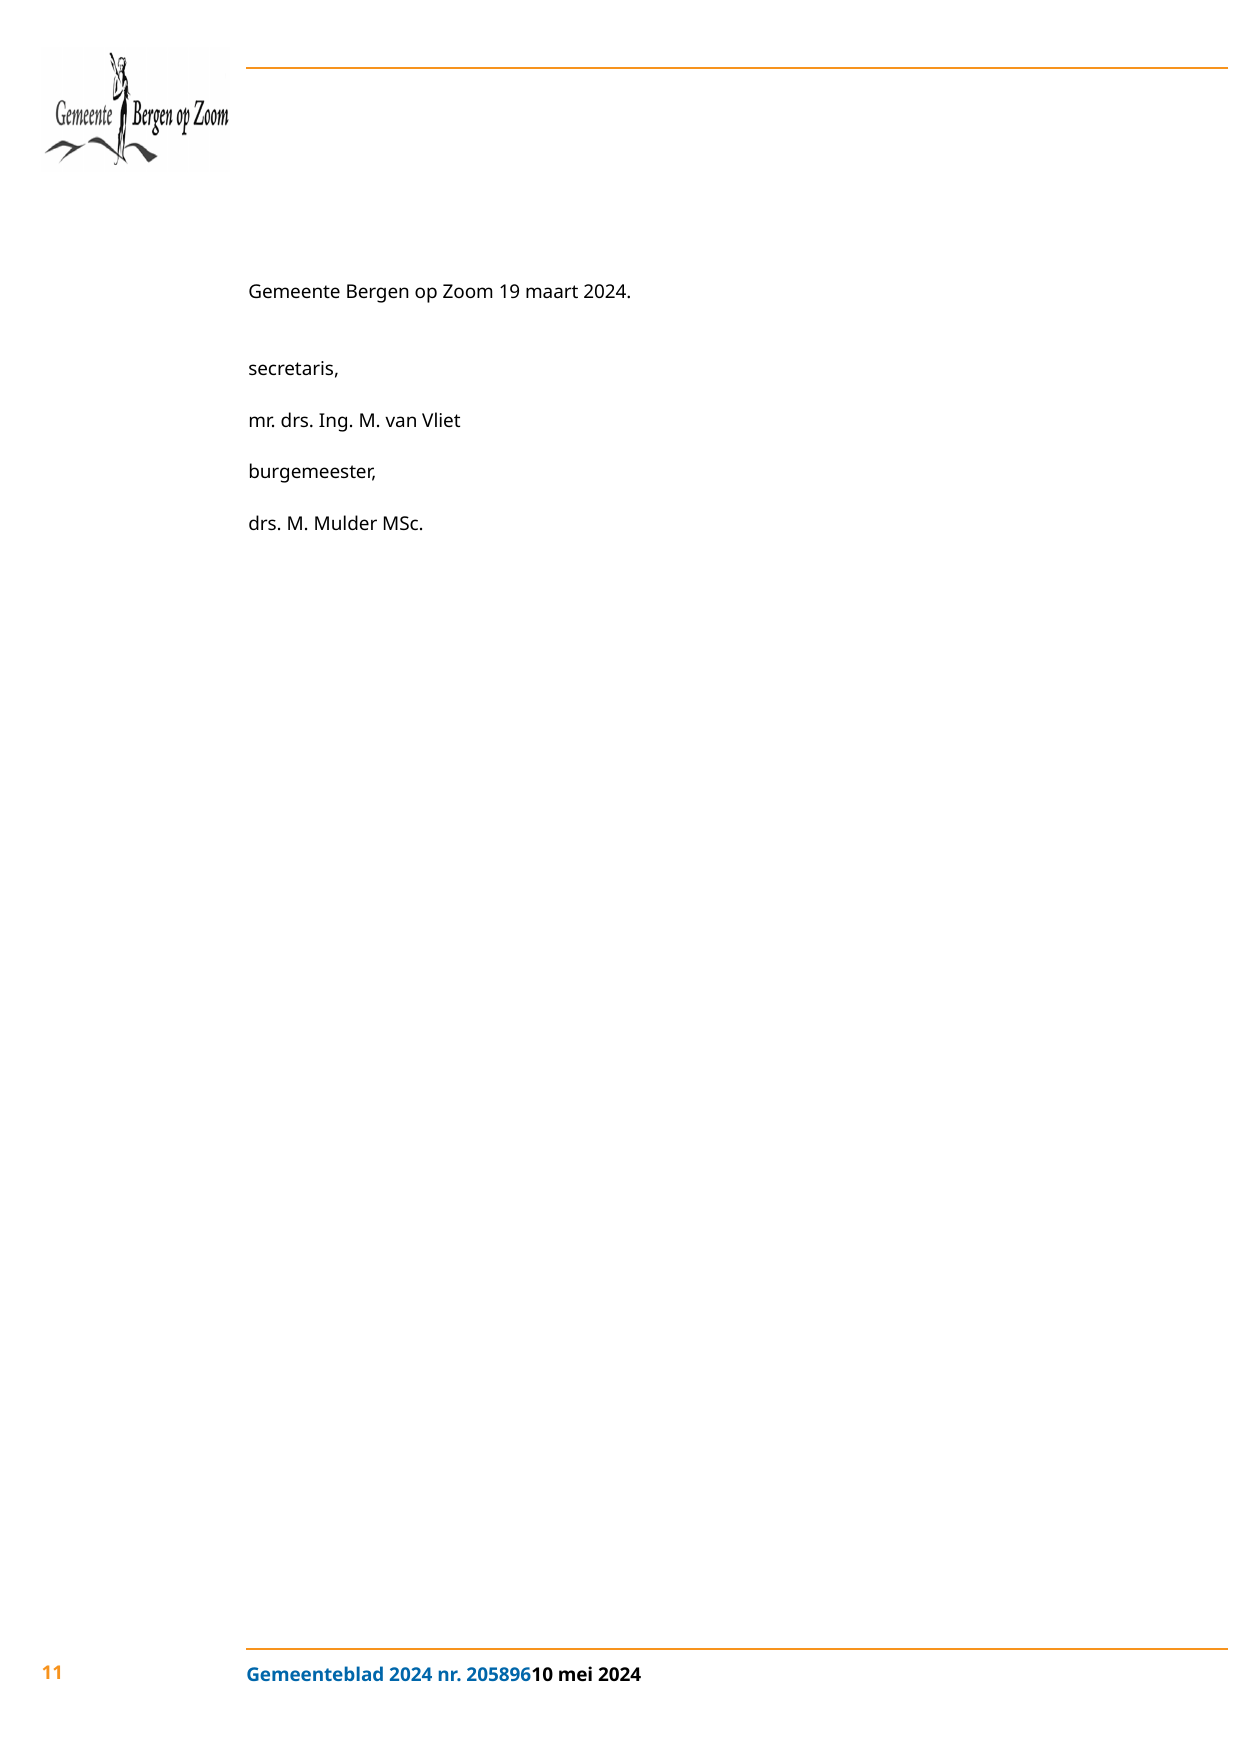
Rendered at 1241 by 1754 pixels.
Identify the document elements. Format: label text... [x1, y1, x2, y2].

text drs. M. Mulder MSc. [248, 510, 1152, 536]
text Gemeente Bergen op Zoom 19 maart 2024. [248, 278, 1152, 304]
text mr. drs. Ing. M. van Vliet [248, 407, 1152, 433]
text burgemeester, [248, 458, 1152, 484]
picture [41, 47, 231, 172]
text secretaris, [248, 356, 1152, 381]
